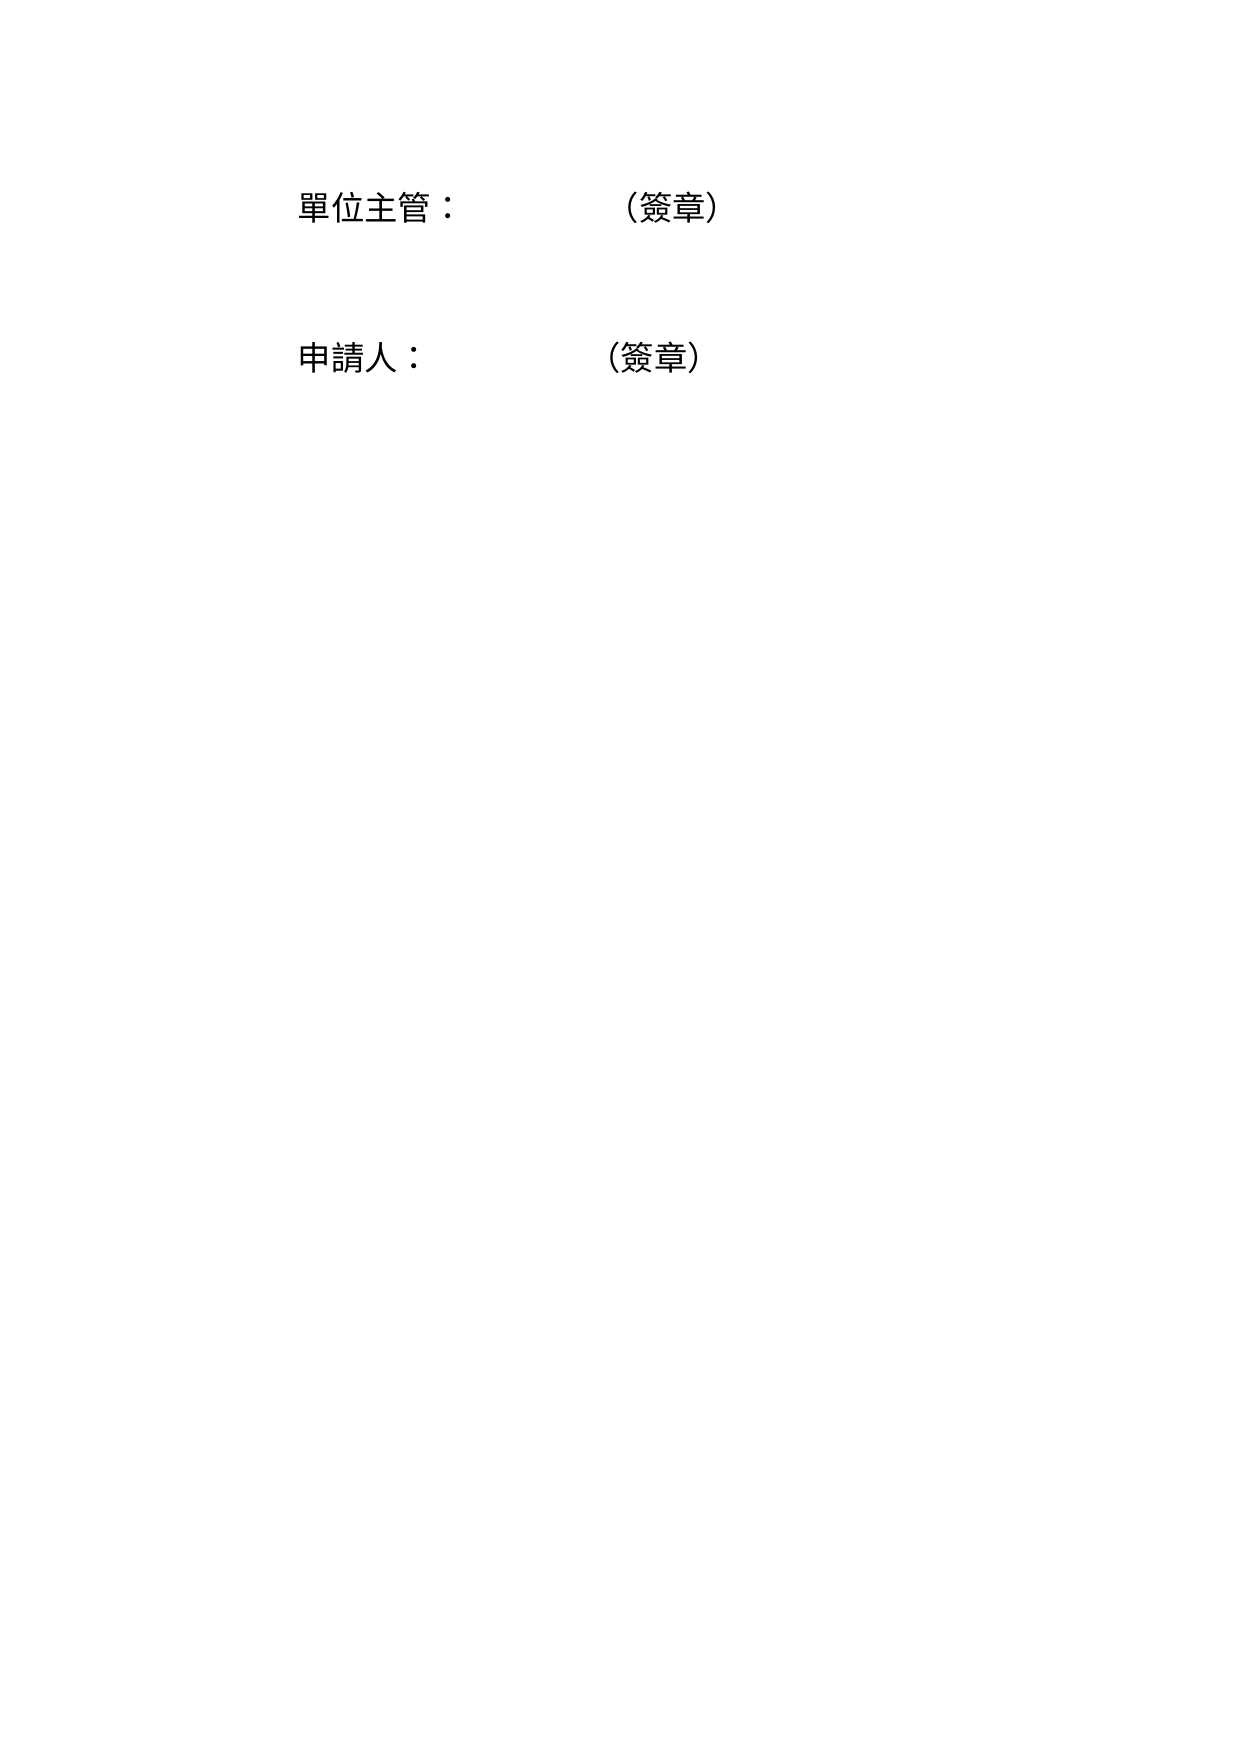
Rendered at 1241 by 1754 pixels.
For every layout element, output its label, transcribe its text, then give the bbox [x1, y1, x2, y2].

text 單位主管： （簽章） [298, 168, 1092, 243]
text 申請人： （簽章） [148, 318, 1092, 393]
